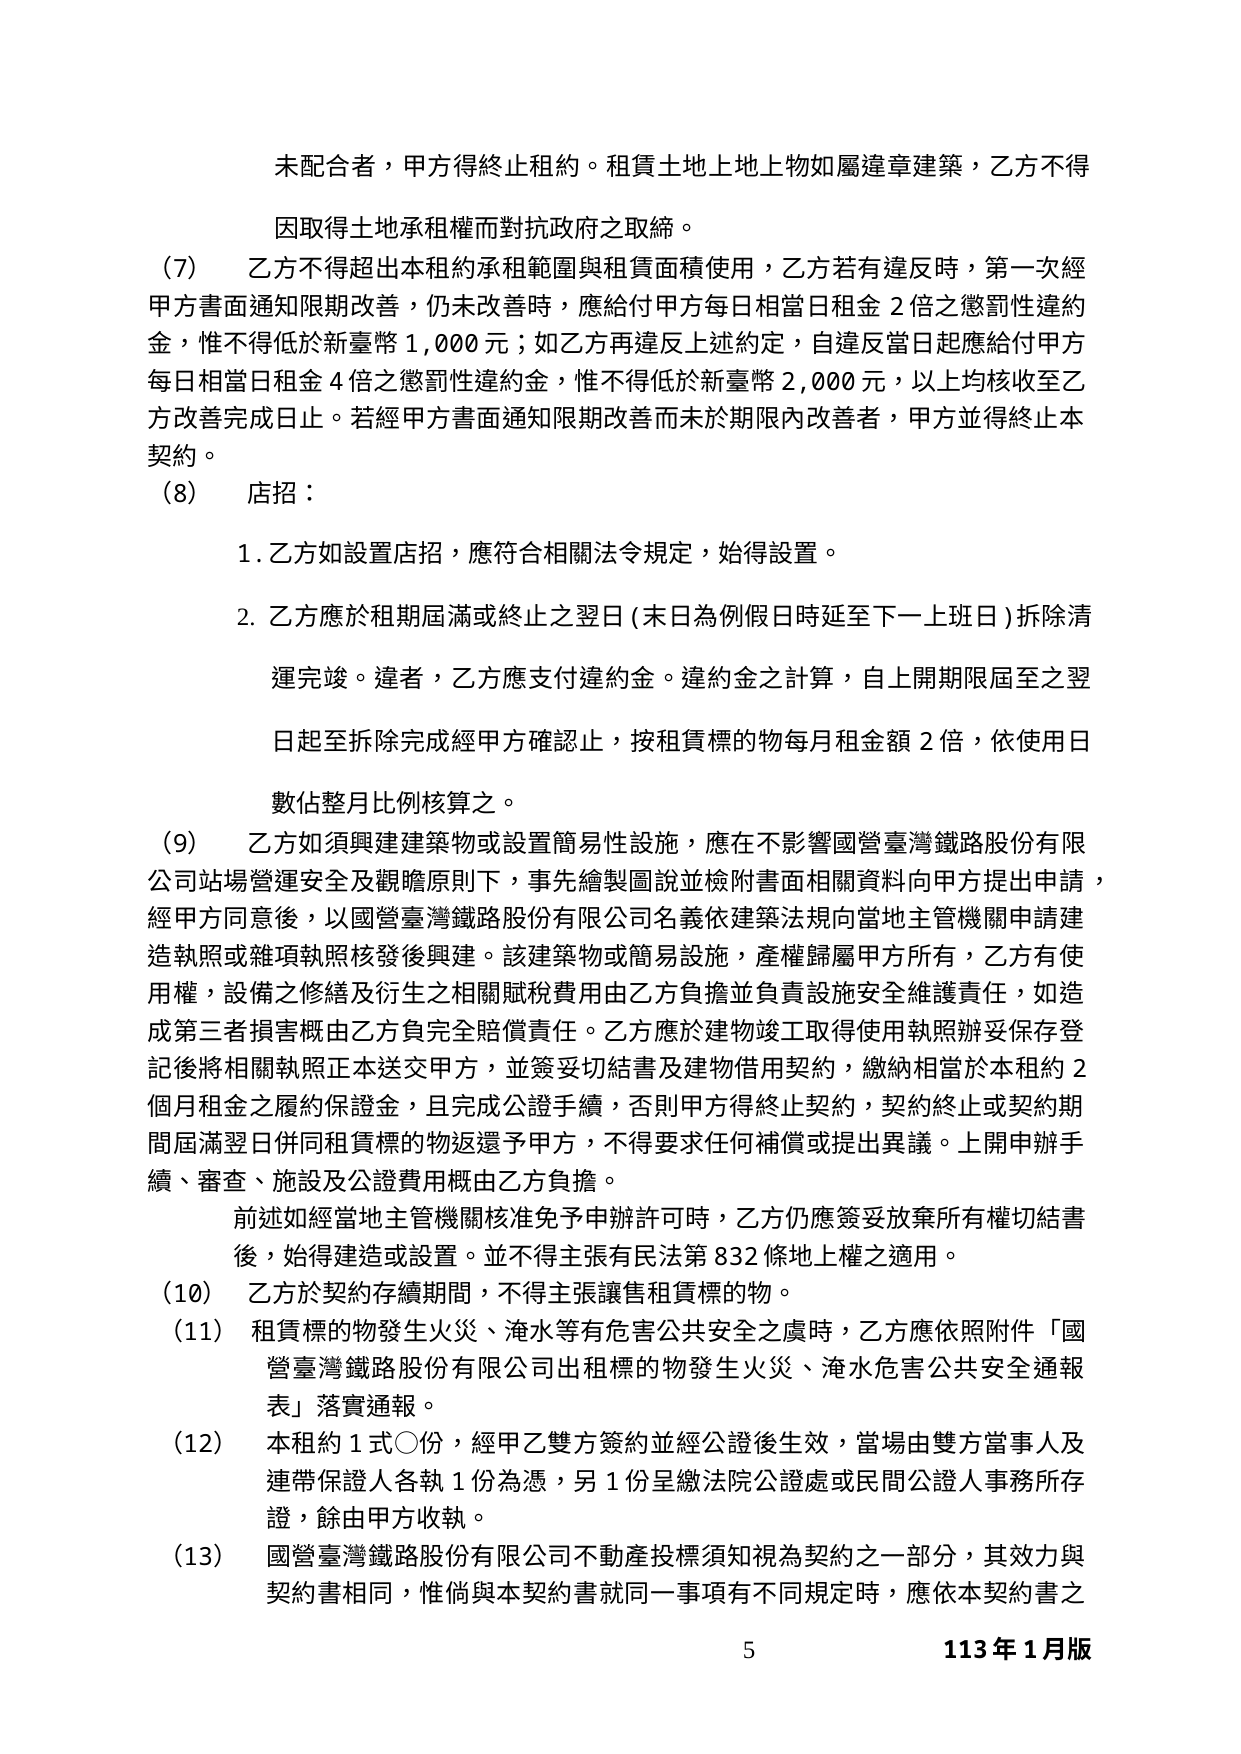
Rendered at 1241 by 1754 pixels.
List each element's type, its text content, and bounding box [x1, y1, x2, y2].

list 乙方如須興建建築物或設置簡易性設施，應在不影響國營臺灣鐵路股份有限公司站場營運安全及觀瞻原則下，事先繪製圖說並檢附書面相關資料向甲方提出申請，經甲方同意後，以國營臺灣鐵路股份有限公司名義依建築法規向當地主管機關申請建造執照或雜項執照核發後興建。該建築物或簡易設施，產權歸屬甲方所有，乙方有使用權，設備之修繕及衍生之相關賦稅費用由乙方負擔並負責設施安全維護責任，如造成第三者損害概由乙方負完全賠償責任。乙方應於建物竣工取得使用執照辦妥保存登記後將相關執照正本送交甲方，並簽妥切結書及建物借用契約，繳納相當於本租約2個月租金之履約保證金，且完成公證手續，否則甲方得終止契約，契約終止或契約期間屆滿翌日併同租賃標的物返還予甲方，不得要求任何補償或提出異議。上開申辦手續、審查、施設及公證費用概由乙方負擔。 [148, 822, 1087, 1197]
list 本租約1式○份，經甲乙雙方簽約並經公證後生效，當場由雙方當事人及連帶保證人各執1份為憑，另1份呈繳法院公證處或民間公證人事務所存證，餘由甲方收執。 [158, 1422, 1087, 1535]
list 乙方於契約存續期間，不得主張讓售租賃標的物。 [148, 1272, 1087, 1310]
list 乙方不得超出本租約承租範圍與租賃面積使用，乙方若有違反時，第一次經甲方書面通知限期改善，仍未改善時，應給付甲方每日相當日租金2倍之懲罰性違約金，惟不得低於新臺幣1,000元；如乙方再違反上述約定，自違反當日起應給付甲方每日相當日租金4倍之懲罰性違約金，惟不得低於新臺幣2,000元，以上均核收至乙方改善完成日止。若經甲方書面通知限期改善而未於期限內改善者，甲方並得終止本契約。 [148, 247, 1087, 472]
list 乙方應於租期屆滿或終止之翌日(末日為例假日時延至下一上班日)拆除清運完竣。違者，乙方應支付違約金。違約金之計算，自上開期限屆至之翌日起至拆除完成經甲方確認止，按租賃標的物每月租金額2倍，依使用日數佔整月比例核算之。 [237, 572, 1092, 822]
list 乙方如設置店招，應符合相關法令規定，始得設置。 [236, 510, 1092, 572]
text 前述如經當地主管機關核准免予申辦許可時，乙方仍應簽妥放棄所有權切結書後，始得建造或設置。並不得主張有民法第832條地上權之適用。 [233, 1197, 1087, 1272]
list 租賃標的物發生火災、淹水等有危害公共安全之虞時，乙方應依照附件「國營臺灣鐵路股份有限公司出租標的物發生火災、淹水危害公共安全通報表」落實通報。 [158, 1310, 1087, 1422]
list 不得擅自在租賃標的物上新建、增建、改建、修建建築改良物、建造(設置)雜項工作物或其他設施。違者，乙方應於甲方通知送達之日起30日內拆除擅自興建建物或設施，如逾期未拆除，乙方應支付違約金。違約金之計算，自上開期限屆至之翌日起至拆除完成經甲方確認止，按租賃標的物每月租金額2倍，依使用日數佔整月比例核算之。如乙方擅自新建、增建、改建、修建建築改良物、建造(設置)雜項工作物或其他設施，經甲方查核認於甲方及公益並無重大損害，准予乙方補申請建築執照，乙方應於甲方通知送達之日起30日內依本條第九款規定辦理申請建築執照事宜，如因可歸責乙方事由，以致主管機關未核發建築執照，乙方應於甲方通知送達之日起30日內拆除擅自興建建物或設施，回復原約定用途使用。以上如乙方未配合者，甲方得終止租約。租賃土地上地上物如屬違章建築，乙方不得因取得土地承租權而對抗政府之取締。 [235, 122, 1092, 247]
list 店招： [148, 472, 1087, 510]
list 國營臺灣鐵路股份有限公司不動產投標須知視為契約之一部分，其效力與契約書相同，惟倘與本契約書就同一事項有不同規定時，應依本契約書之規定。 [158, 1535, 1087, 1610]
